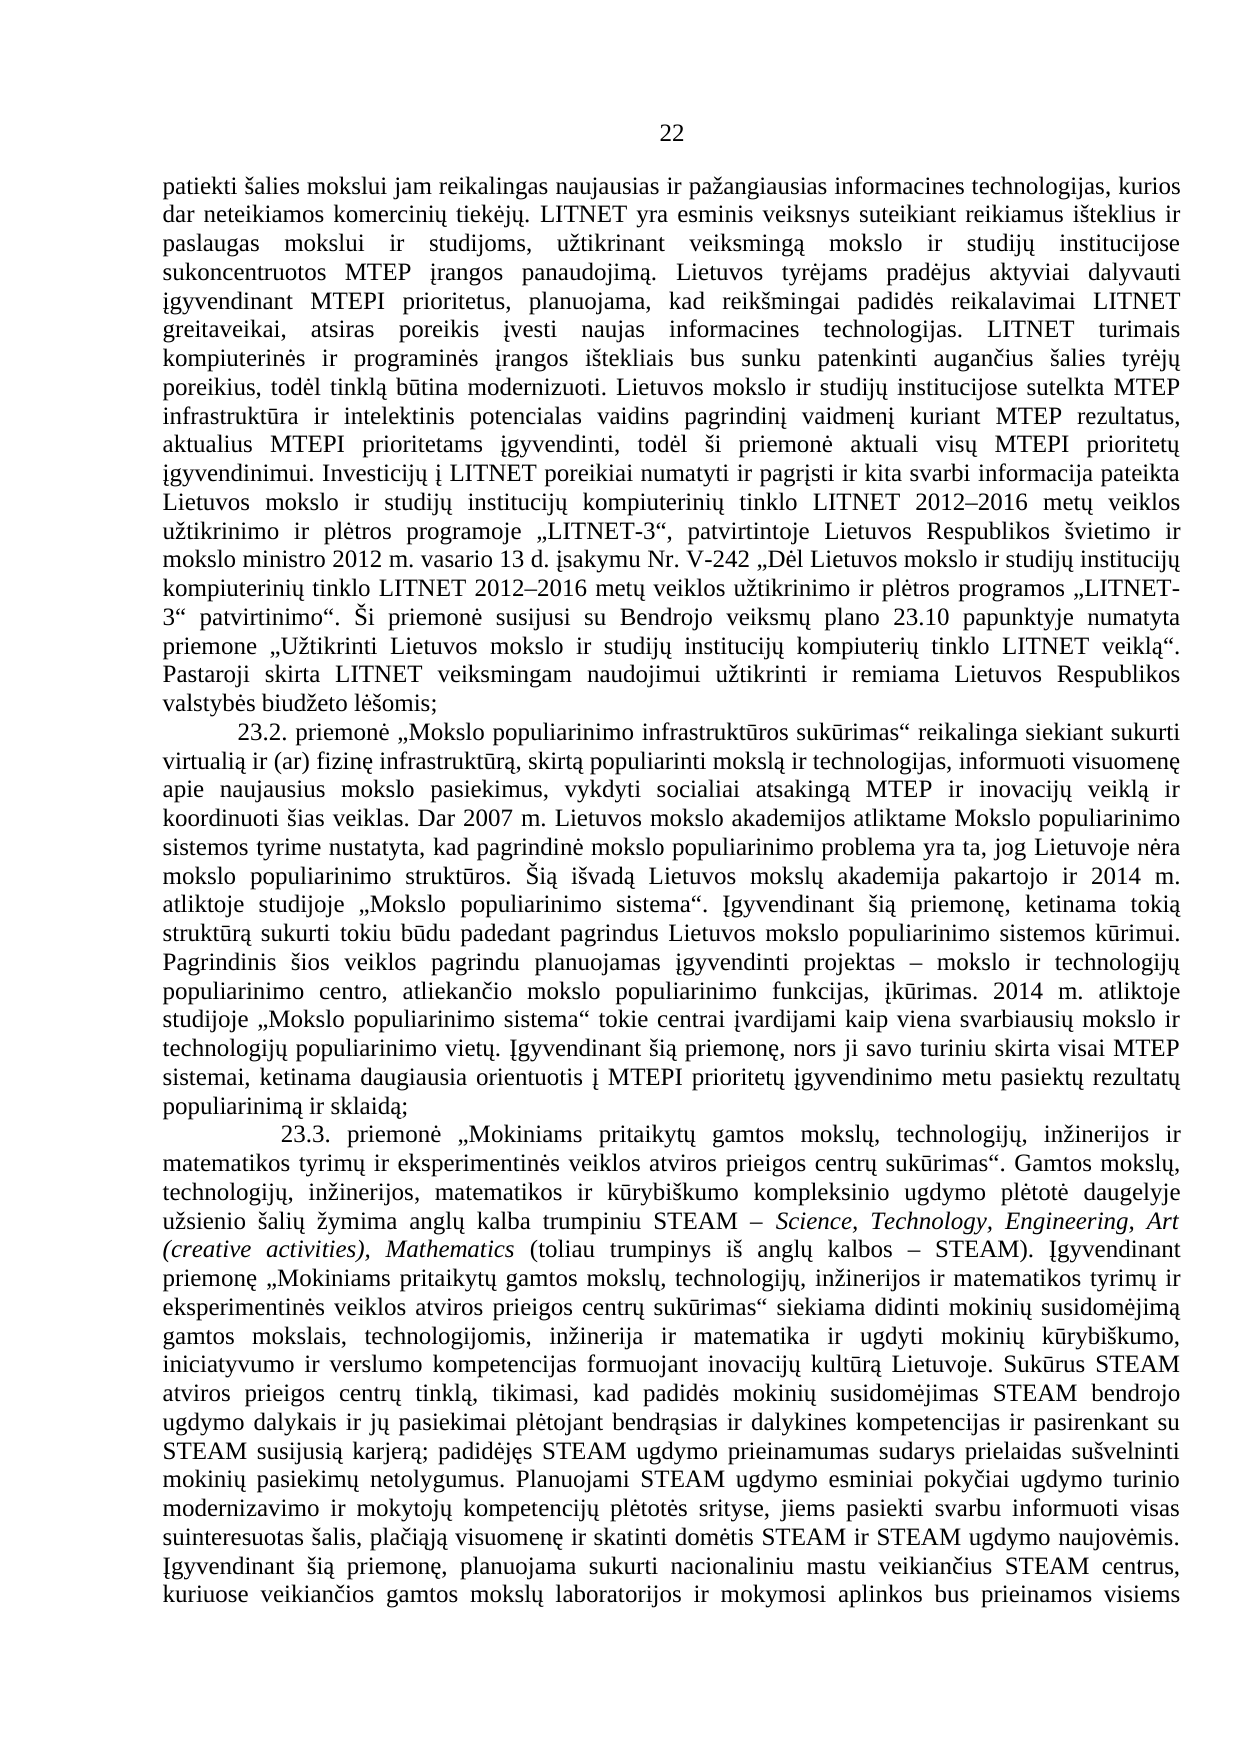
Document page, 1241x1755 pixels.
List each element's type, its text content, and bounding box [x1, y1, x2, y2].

text 23.2. priemonė „Mokslo populiarinimo infrastruktūros sukūrimas“ reikalinga siekiant sukurti virtualią ir (ar) fizinę infrastruktūrą, skirtą populiarinti mokslą ir technologijas, informuoti visuomenę apie naujausius mokslo pasiekimus, vykdyti socialiai atsakingą MTEP ir inovacijų veiklą ir koordinuoti šias veiklas. Dar 2007 m. Lietuvos mokslo akademijos atliktame Mokslo populiarinimo sistemos tyrime nustatyta, kad pagrindinė mokslo populiarinimo problema yra ta, jog Lietuvoje nėra mokslo populiarinimo struktūros. Šią išvadą Lietuvos mokslų akademija pakartojo ir 2014 m. atliktoje studijoje „Mokslo populiarinimo sistema“. Įgyvendinant šią priemonę, ketinama tokią struktūrą sukurti tokiu būdu padedant pagrindus Lietuvos mokslo populiarinimo sistemos kūrimui. Pagrindinis šios veiklos pagrindu planuojamas įgyvendinti projektas – mokslo ir technologijų populiarinimo centro, atliekančio mokslo populiarinimo funkcijas, įkūrimas. 2014 m. atliktoje studijoje „Mokslo populiarinimo sistema“ tokie centrai įvardijami kaip viena svarbiausių mokslo ir technologijų populiarinimo vietų. Įgyvendinant šią priemonę, nors ji savo turiniu skirta visai MTEP sistemai, ketinama daugiausia orientuotis į MTEPI prioritetų įgyvendinimo metu pasiektų rezultatų populiarinimą ir sklaidą; [162, 717, 1181, 1119]
text 23.3. priemonė „Mokiniams pritaikytų gamtos mokslų, technologijų, inžinerijos ir matematikos tyrimų ir eksperimentinės veiklos atviros prieigos centrų sukūrimas“. Gamtos mokslų, technologijų, inžinerijos, matematikos ir kūrybiškumo kompleksinio ugdymo plėtotė daugelyje užsienio šalių žymima anglų kalba trumpiniu STEAM – Science, Technology, Engineering, Art (creative activities), Mathematics (toliau trumpinys iš anglų kalbos – STEAM). Įgyvendinant priemonę „Mokiniams pritaikytų gamtos mokslų, technologijų, inžinerijos ir matematikos tyrimų ir eksperimentinės veiklos atviros prieigos centrų sukūrimas“ siekiama didinti mokinių susidomėjimą gamtos mokslais, technologijomis, inžinerija ir matematika ir ugdyti mokinių kūrybiškumo, iniciatyvumo ir verslumo kompetencijas formuojant inovacijų kultūrą Lietuvoje. Sukūrus STEAM atviros prieigos centrų tinklą, tikimasi, kad padidės mokinių susidomėjimas STEAM bendrojo ugdymo dalykais ir jų pasiekimai plėtojant bendrąsias ir dalykines kompetencijas ir pasirenkant su STEAM susijusią karjerą; padidėjęs STEAM ugdymo prieinamumas sudarys prielaidas sušvelninti mokinių pasiekimų netolygumus. Planuojami STEAM ugdymo esminiai pokyčiai ugdymo turinio modernizavimo ir mokytojų kompetencijų plėtotės srityse, jiems pasiekti svarbu informuoti visas suinteresuotas šalis, plačiąją visuomenę ir skatinti domėtis STEAM ir STEAM ugdymo naujovėmis. Įgyvendinant šią priemonę, planuojama sukurti nacionaliniu mastu veikiančius STEAM centrus, kuriuose veikiančios gamtos mokslų laboratorijos ir mokymosi aplinkos bus prieinamos visiems [162, 1119, 1181, 1608]
text patiekti šalies mokslui jam reikalingas naujausias ir pažangiausias informacines technologijas, kurios dar neteikiamos komercinių tiekėjų. LITNET yra esminis veiksnys suteikiant reikiamus išteklius ir paslaugas mokslui ir studijoms, užtikrinant veiksmingą mokslo ir studijų institucijose sukoncentruotos MTEP įrangos panaudojimą. Lietuvos tyrėjams pradėjus aktyviai dalyvauti įgyvendinant MTEPI prioritetus, planuojama, kad reikšmingai padidės reikalavimai LITNET greitaveikai, atsiras poreikis įvesti naujas informacines technologijas. LITNET turimais kompiuterinės ir programinės įrangos ištekliais bus sunku patenkinti augančius šalies tyrėjų poreikius, todėl tinklą būtina modernizuoti. Lietuvos mokslo ir studijų institucijose sutelkta MTEP infrastruktūra ir intelektinis potencialas vaidins pagrindinį vaidmenį kuriant MTEP rezultatus, aktualius MTEPI prioritetams įgyvendinti, todėl ši priemonė aktuali visų MTEPI prioritetų įgyvendinimui. Investicijų į LITNET poreikiai numatyti ir pagrįsti ir kita svarbi informacija pateikta Lietuvos mokslo ir studijų institucijų kompiuterinių tinklo LITNET 2012–2016 metų veiklos užtikrinimo ir plėtros programoje „LITNET-3“, patvirtintoje Lietuvos Respublikos švietimo ir mokslo ministro 2012 m. vasario 13 d. įsakymu Nr. V-242 „Dėl Lietuvos mokslo ir studijų institucijų kompiuterinių tinklo LITNET 2012–2016 metų veiklos užtikrinimo ir plėtros programos „LITNET-3“ patvirtinimo“. Ši priemonė susijusi su Bendrojo veiksmų plano 23.10 papunktyje numatyta priemone „Užtikrinti Lietuvos mokslo ir studijų institucijų kompiuterių tinklo LITNET veiklą“. Pastaroji skirta LITNET veiksmingam naudojimui užtikrinti ir remiama Lietuvos Respublikos valstybės biudžeto lėšomis; [162, 171, 1181, 717]
